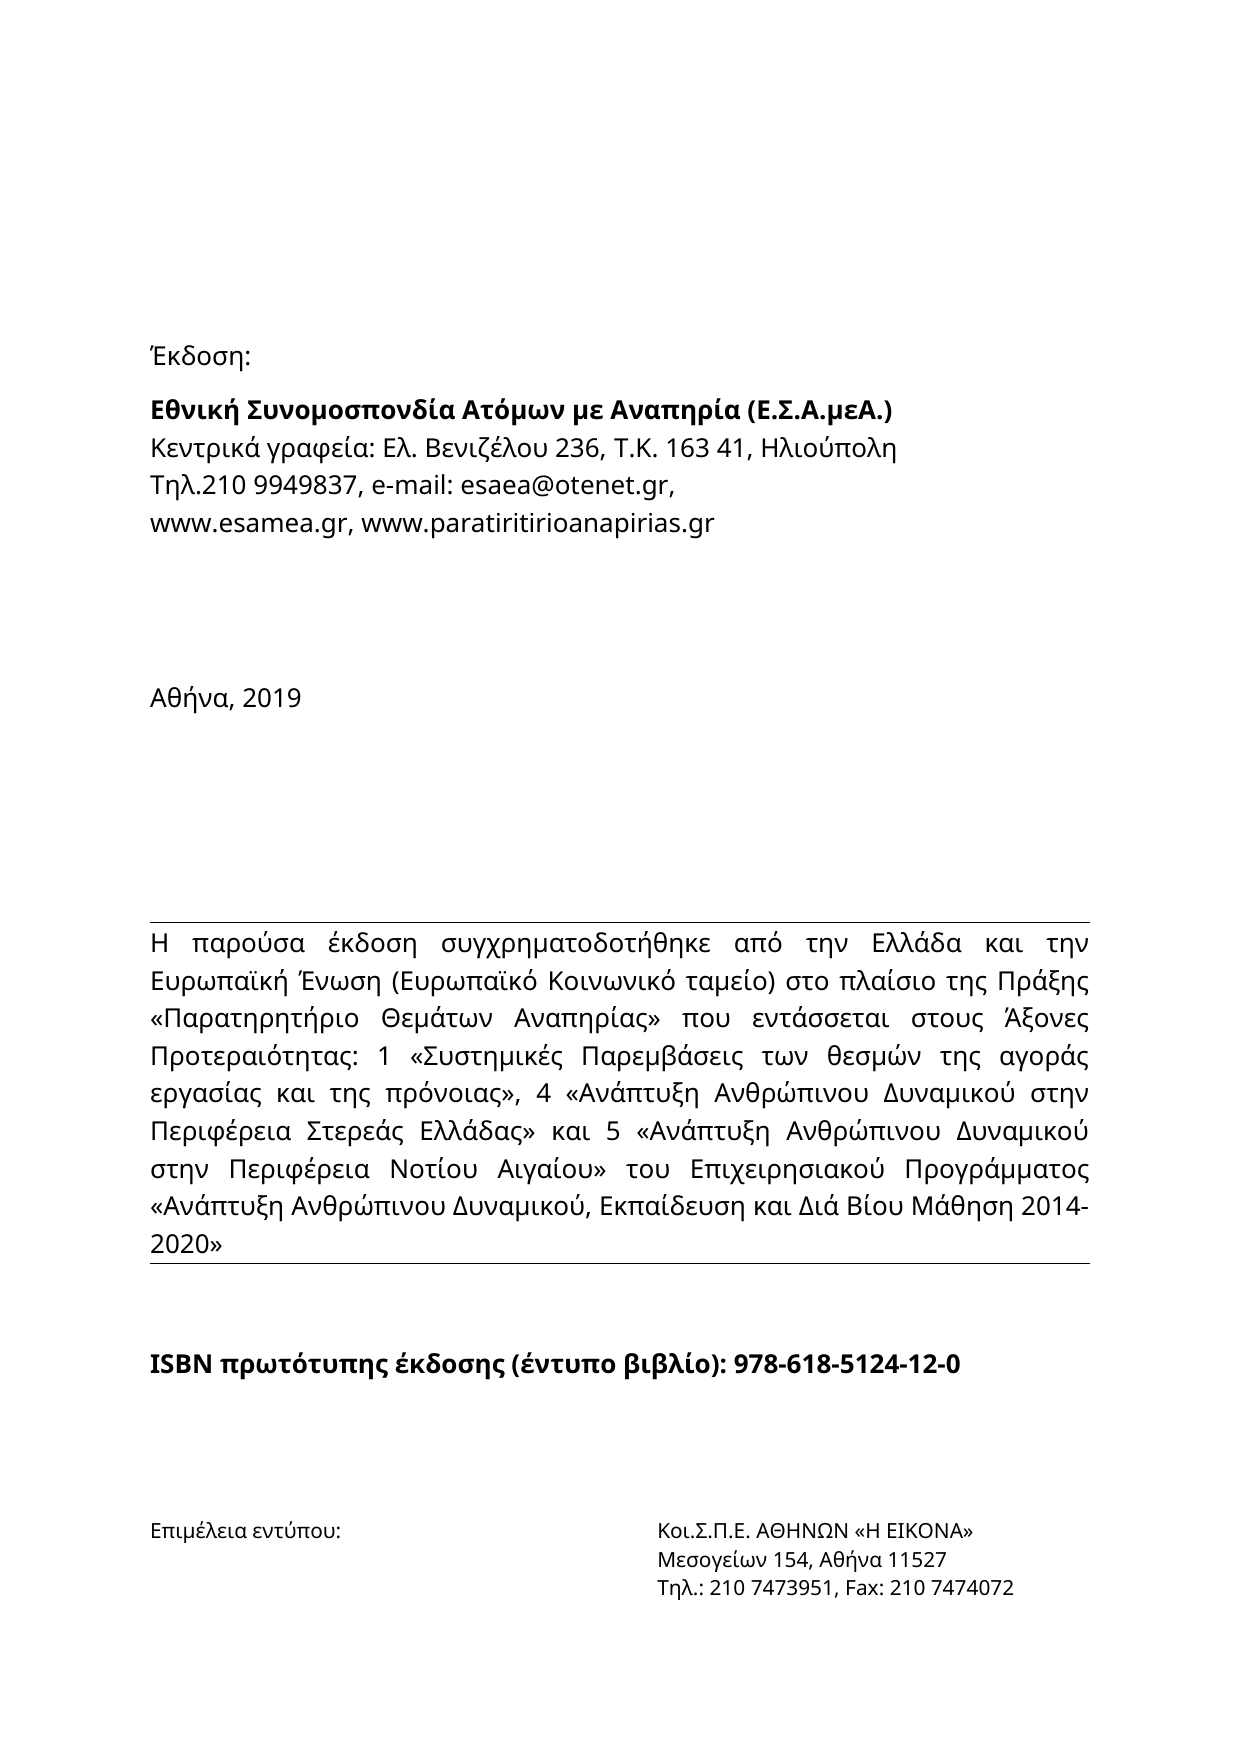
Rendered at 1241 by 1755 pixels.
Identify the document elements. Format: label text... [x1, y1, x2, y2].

text Επιμέλεια εντύπου: [150, 1516, 583, 1545]
text Αθήνα, 2019 [150, 680, 1090, 715]
text Κοι.Σ.Π.Ε. ΑΘΗΝΩΝ «Η ΕΙΚΟΝΑ» [657, 1516, 1090, 1545]
text Κεντρικά γραφεία: Ελ. Βενιζέλου 236, T.Κ. 163 41, Ηλιούπολη [150, 429, 1090, 465]
text ISBN πρωτότυπης έκδοσης (έντυπο βιβλίο): 978-618-5124-12-0 [150, 1345, 1090, 1381]
text www.esamea.gr, www.paratiritirioanapirias.gr [150, 504, 1090, 540]
text Η παρούσα έκδοση συγχρηματοδοτήθηκε από την Ελλάδα και την Ευρωπαϊκή Ένωση (Ευρωπαϊκό Κοινωνικό ταμείο) στο πλαίσιο της Πράξης «Παρατηρητήριο Θεμάτων Αναπηρίας» που εντάσσεται στους Άξονες Προτεραιότητας: 1 «Συστημικές Παρεμβάσεις των θεσμών της αγοράς εργασίας και της πρόνοιας», 4 «Ανάπτυξη Ανθρώπινου Δυναμικού στην Περιφέρεια Στερεάς Ελλάδας» και 5 «Ανάπτυξη Ανθρώπινου Δυναμικού στην Περιφέρεια Νοτίου Αιγαίου» του Επιχειρησιακού Προγράμματος «Ανάπτυξη Ανθρώπινου Δυναμικού, Εκπαίδευση και Διά Βίου Μάθηση 2014-2020» [150, 923, 1090, 1263]
text Τηλ.: 210 7473951, Fax: 210 7474072 [657, 1573, 1090, 1602]
text Τηλ.210 9949837, e-mail: esaea@otenet.gr, [150, 467, 1090, 502]
text Εθνική Συνομοσπονδία Ατόμων με Αναπηρία (Ε.Σ.Α.μεΑ.) [150, 392, 1090, 427]
text Έκδοση: [150, 337, 1090, 373]
text Μεσογείων 154, Αθήνα 11527 [657, 1545, 1090, 1573]
